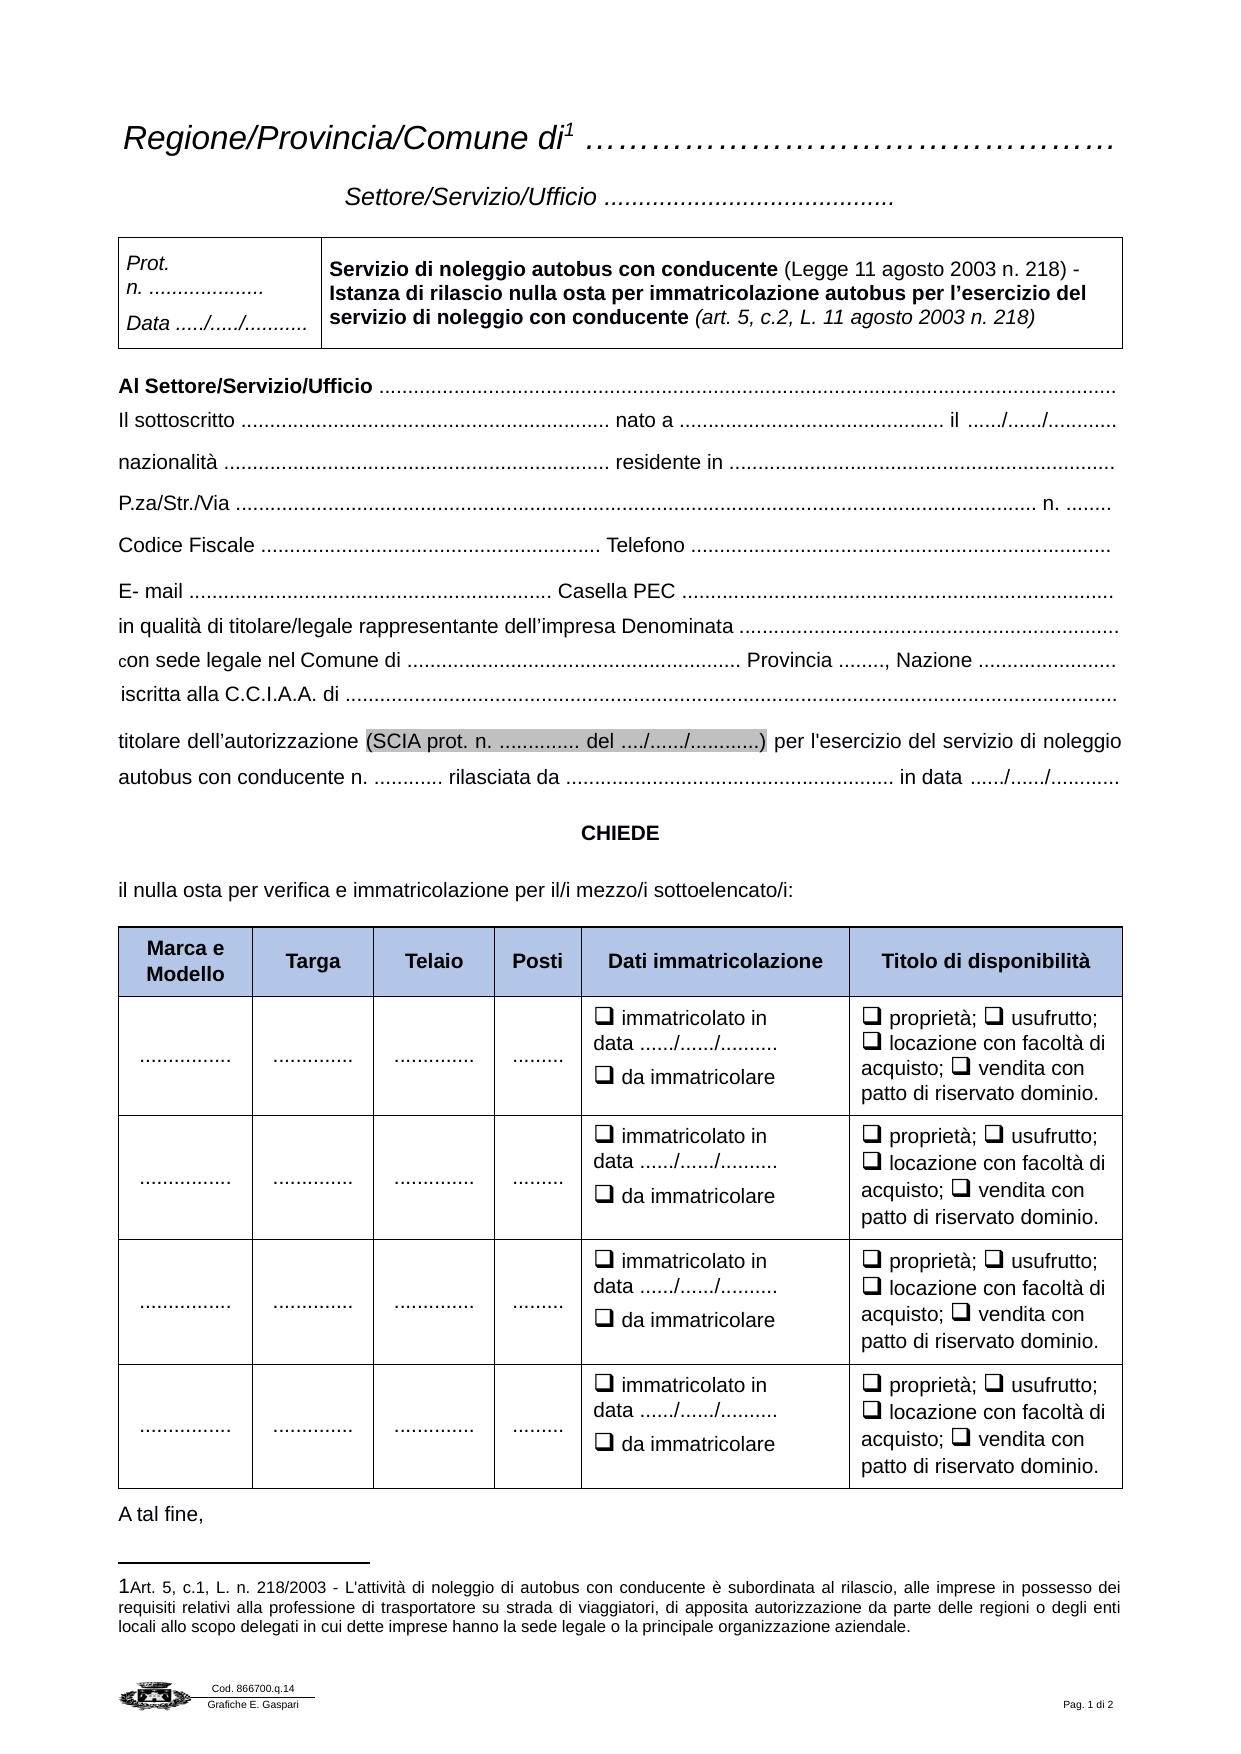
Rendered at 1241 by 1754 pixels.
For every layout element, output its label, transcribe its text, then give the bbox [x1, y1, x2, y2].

table_cell  immatricolato in data ....../....../..........  da immatricolare [582, 1116, 849, 1239]
text Al Settore/Servizio/Ufficio ................................................................................................................................ [118, 374, 1122, 398]
text P.za/Str./Via ........................................................................................................................................... n. ........ [118, 491, 1122, 515]
text Codice Fiscale ........................................................... Telefono ......................................................................... [118, 533, 1122, 557]
table_cell .............. [374, 1240, 494, 1363]
text in qualità di titolare/legale rappresentante dell’impresa Denominata .................................................................. [118, 613, 1122, 637]
text iscritta alla C.C.I.A.A. di ...................................................................................................................................... [118, 682, 1122, 706]
table_header Targa [253, 928, 373, 996]
table_cell ................ [119, 1116, 252, 1239]
table_cell ................ [119, 997, 252, 1115]
table_cell  proprietà;  usufrutto;  locazione con facoltà di acquisto;  vendita con patto di riservato dominio. [850, 1116, 1122, 1239]
table_header Titolo di disponibilità [850, 928, 1122, 996]
table_header Posti [495, 928, 581, 996]
table_cell ......... [495, 997, 581, 1115]
text A tal fine, [118, 1501, 1122, 1525]
table_cell  proprietà;  usufrutto;  locazione con facoltà di acquisto;  vendita con patto di riservato dominio. [850, 1365, 1122, 1488]
text CHIEDE [118, 821, 1122, 845]
table_header Marca e Modello [119, 928, 252, 996]
table_cell  immatricolato in data ....../....../..........  da immatricolare [582, 997, 849, 1115]
table_cell .............. [253, 997, 373, 1115]
table_header Servizio di noleggio autobus con conducente (Legge 11 agosto 2003 n. 218) - Istanza di rilascio nulla osta per immatricolazione autobus per l’esercizio del servizio di noleggio con conducente (art. 5, c.2, L. 11 agosto 2003 n. 218) [322, 238, 1122, 348]
table_cell ................ [119, 1240, 252, 1363]
table_cell .............. [374, 997, 494, 1115]
table_cell  immatricolato in data ....../....../..........  da immatricolare [582, 1365, 849, 1488]
text Regione/Provincia/Comune di ………………………………………… [118, 118, 1122, 157]
table_cell  immatricolato in data ....../....../..........  da immatricolare [582, 1240, 849, 1363]
table_cell ......... [495, 1365, 581, 1488]
table_cell  proprietà;  usufrutto;  locazione con facoltà di acquisto;  vendita con patto di riservato dominio. [850, 1240, 1122, 1363]
text Settore/Servizio/Ufficio .......................................... [118, 182, 1122, 210]
table_header Telaio [374, 928, 494, 996]
table_cell .............. [253, 1365, 373, 1488]
table_header Dati immatricolazione [582, 928, 849, 996]
table_cell .............. [374, 1116, 494, 1239]
text titolare dell’autorizzazione (SCIA prot. n. .............. del ..../....../............) per l'esercizio del servizio di noleggio autobus con conducente n. ............ rilasciata da ......................................................... in data ....../....../............ [118, 728, 1122, 788]
table_cell .............. [253, 1116, 373, 1239]
table_header Prot. n. .................... Data ...../...../........... [119, 238, 321, 348]
table_cell .............. [253, 1240, 373, 1363]
text Art. 5, c.1, L. n. 218/2003 - L'attività di noleggio di autobus con conducente è subordinata al rilascio, alle imprese in possesso dei requisiti relativi alla professione di trasportatore su strada di viaggiatori, di apposita autorizzazione da parte delle regioni o degli enti locali allo scopo delegati in cui dette imprese hanno la sede legale o la principale organizzazione aziendale. [118, 1573, 1122, 1636]
text Il sottoscritto ................................................................ nato a .............................................. il ....../....../............ [118, 408, 1122, 432]
table_cell .............. [374, 1365, 494, 1488]
table_cell ................ [119, 1365, 252, 1488]
text E- mail ............................................................... Casella PEC ........................................................................... [118, 579, 1122, 603]
text il nulla osta per verifica e immatricolazione per il/i mezzo/i sottoelencato/i: [118, 878, 1122, 902]
text con sede legale nel Comune di .......................................................... Provincia ........, Nazione ........................ [118, 648, 1122, 672]
text nazionalità ................................................................... residente in ................................................................... [118, 449, 1122, 473]
table_cell ......... [495, 1240, 581, 1363]
table_cell ......... [495, 1116, 581, 1239]
table_cell  proprietà;  usufrutto;  locazione con facoltà di acquisto;  vendita con patto di riservato dominio. [850, 997, 1122, 1115]
